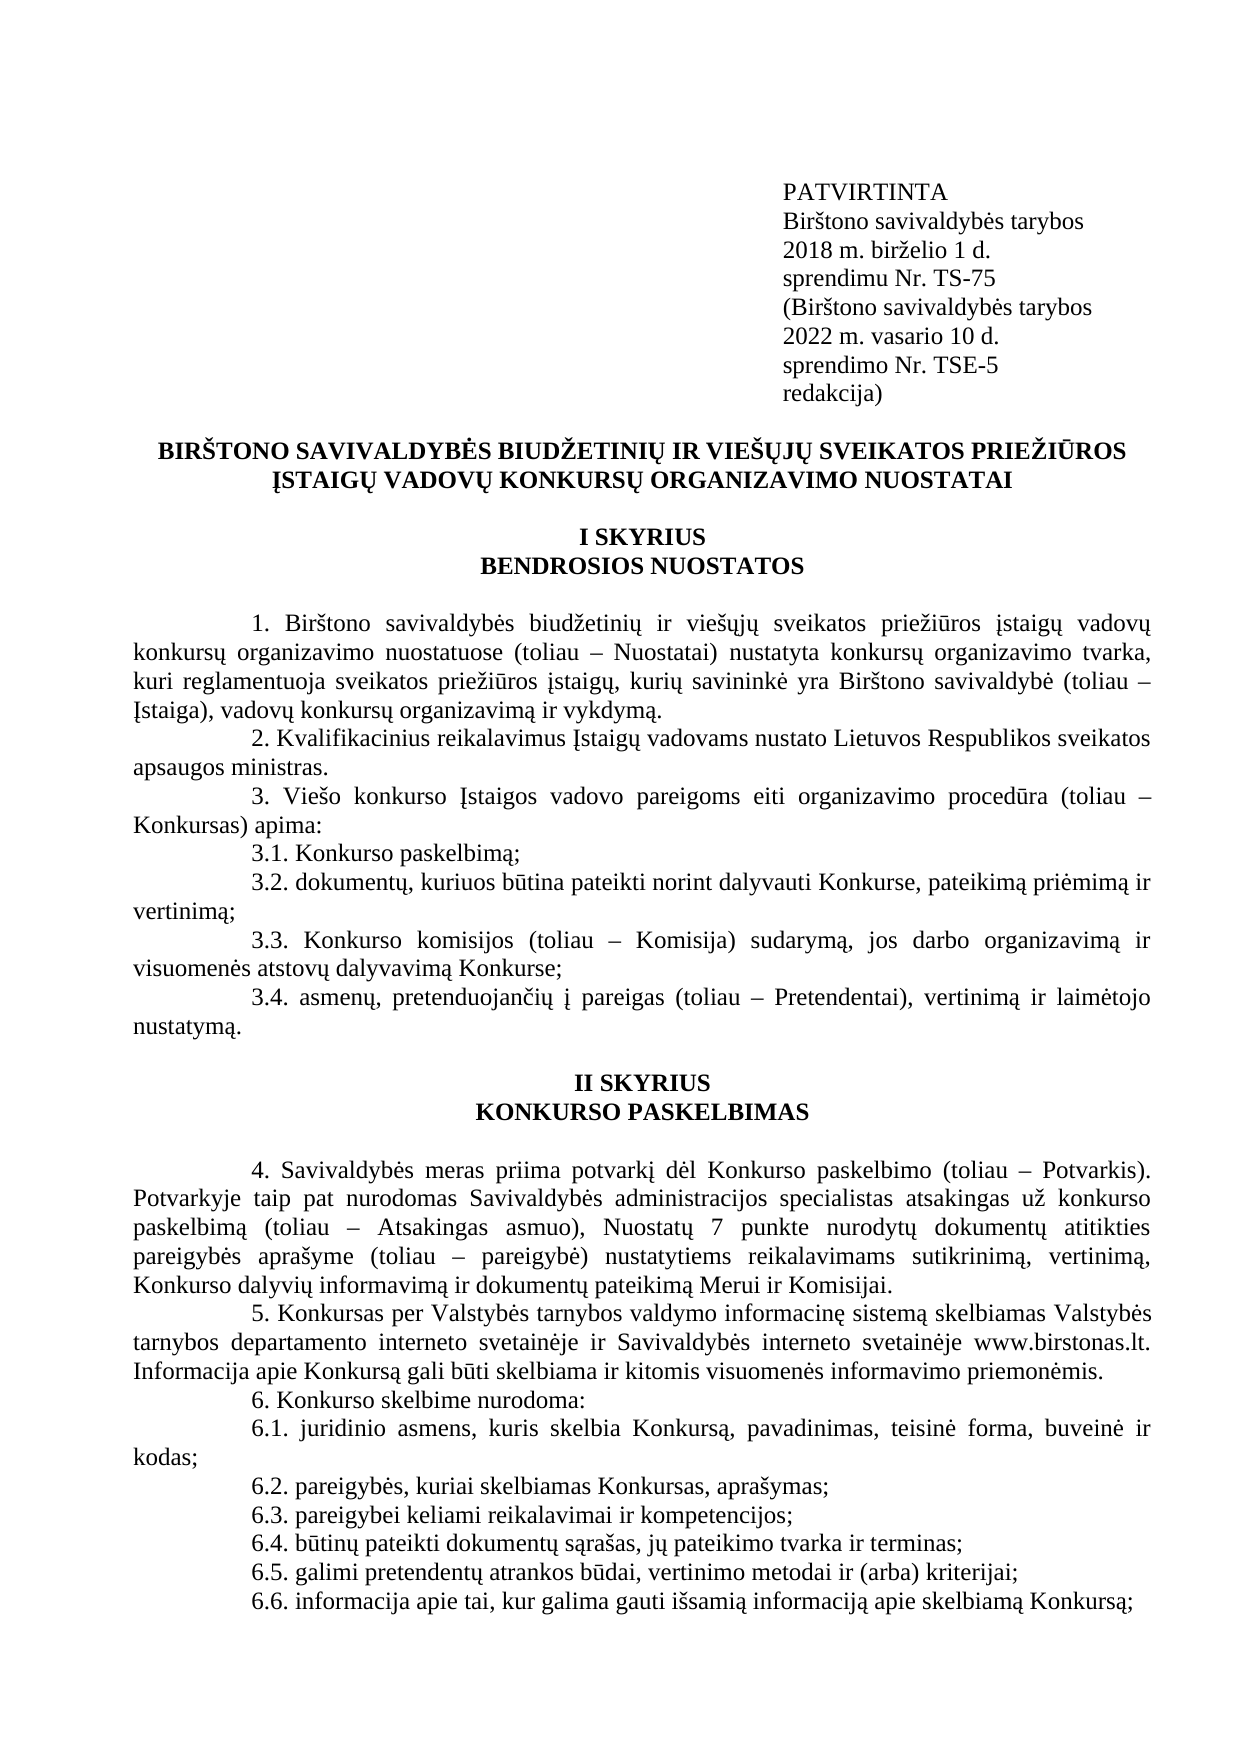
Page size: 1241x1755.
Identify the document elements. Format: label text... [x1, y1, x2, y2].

text 6.3. pareigybei keliami reikalavimai ir kompetencijos; [133, 1500, 1093, 1528]
text (Birštono savivaldybės tarybos [783, 292, 1152, 321]
text 6.6. informacija apie tai, kur galima gauti išsamią informaciją apie skelbiamą Konkursą; [133, 1586, 1152, 1615]
text 3.4. asmenų, pretenduojančių į pareigas (toliau – Pretendentai), vertinimą ir laimėtojo nustatymą. [133, 982, 1152, 1040]
text BENDROSIOS NUOSTATOS [133, 551, 1152, 580]
text 3.1. Konkurso paskelbimą; [133, 838, 1093, 867]
text 6.5. galimi pretendentų atrankos būdai, vertinimo metodai ir (arba) kriterijai; [133, 1557, 1093, 1586]
text 2. Kvalifikacinius reikalavimus Įstaigų vadovams nustato Lietuvos Respublikos sveikatos apsaugos ministras. [133, 723, 1152, 781]
text 1. Birštono savivaldybės biudžetinių ir viešųjų sveikatos priežiūros įstaigų vadovų konkursų organizavimo nuostatuose (toliau – Nuostatai) nustatyta konkursų organizavimo tvarka, kuri reglamentuoja sveikatos priežiūros įstaigų, kurių savininkė yra Birštono savivaldybė (toliau – Įstaiga), vadovų konkursų organizavimą ir vykdymą. [133, 608, 1152, 723]
text II SKYRIUS [133, 1068, 1152, 1097]
text 6.2. pareigybės, kuriai skelbiamas Konkursas, aprašymas; [133, 1471, 1152, 1500]
text 4. Savivaldybės meras priima potvarkį dėl Konkurso paskelbimo (toliau – Potvarkis). Potvarkyje taip pat nurodomas Savivaldybės administracijos specialistas atsakingas už konkurso paskelbimą (toliau – Atsakingas asmuo), Nuostatų 7 punkte nurodytų dokumentų atitikties pareigybės aprašyme (toliau – pareigybė) nustatytiems reikalavimams sutikrinimą, vertinimą, Konkurso dalyvių informavimą ir dokumentų pateikimą Merui ir Komisijai. [133, 1155, 1152, 1298]
text sprendimu Nr. TS-75 [783, 263, 1152, 292]
text 5. Konkursas per Valstybės tarnybos valdymo informacinę sistemą skelbiamas Valstybės tarnybos departamento interneto svetainėje ir Savivaldybės interneto svetainėje www.birstonas.lt. Informacija apie Konkursą gali būti skelbiama ir kitomis visuomenės informavimo priemonėmis. [133, 1298, 1152, 1385]
text 3.2. dokumentų, kuriuos būtina pateikti norint dalyvauti Konkurse, pateikimą priėmimą ir vertinimą; [133, 867, 1152, 925]
text redakcija) [783, 378, 1152, 407]
text 3. Viešo konkurso Įstaigos vadovo pareigoms eiti organizavimo procedūra (toliau – Konkursas) apima: [133, 781, 1152, 838]
text 2022 m. vasario 10 d. [783, 321, 1152, 350]
text 6. Konkurso skelbime nurodoma: [133, 1385, 1093, 1413]
text Birštono savivaldybės tarybos [783, 206, 1152, 235]
text PATVIRTINTA [783, 177, 1152, 206]
text 3.3. Konkurso komisijos (toliau – Komisija) sudarymą, jos darbo organizavimą ir visuomenės atstovų dalyvavimą Konkurse; [133, 925, 1152, 982]
text sprendimo Nr. TSE-5 [783, 350, 1152, 378]
text 6.1. juridinio asmens, kuris skelbia Konkursą, pavadinimas, teisinė forma, buveinė ir kodas; [133, 1413, 1152, 1471]
text BIRŠTONO SAVIVALDYBĖS BIUDŽETINIŲ IR VIEŠŲJŲ SVEIKATOS PRIEŽIŪROS ĮSTAIGŲ VADOVŲ KONKURSŲ ORGANIZAVIMO NUOSTATAI [133, 436, 1152, 493]
text 6.4. būtinų pateikti dokumentų sąrašas, jų pateikimo tvarka ir terminas; [133, 1528, 1093, 1557]
text I SKYRIUS [133, 522, 1152, 551]
text KONKURSO PASKELBIMAS [133, 1097, 1152, 1126]
text 2018 m. birželio 1 d. [783, 235, 1152, 263]
